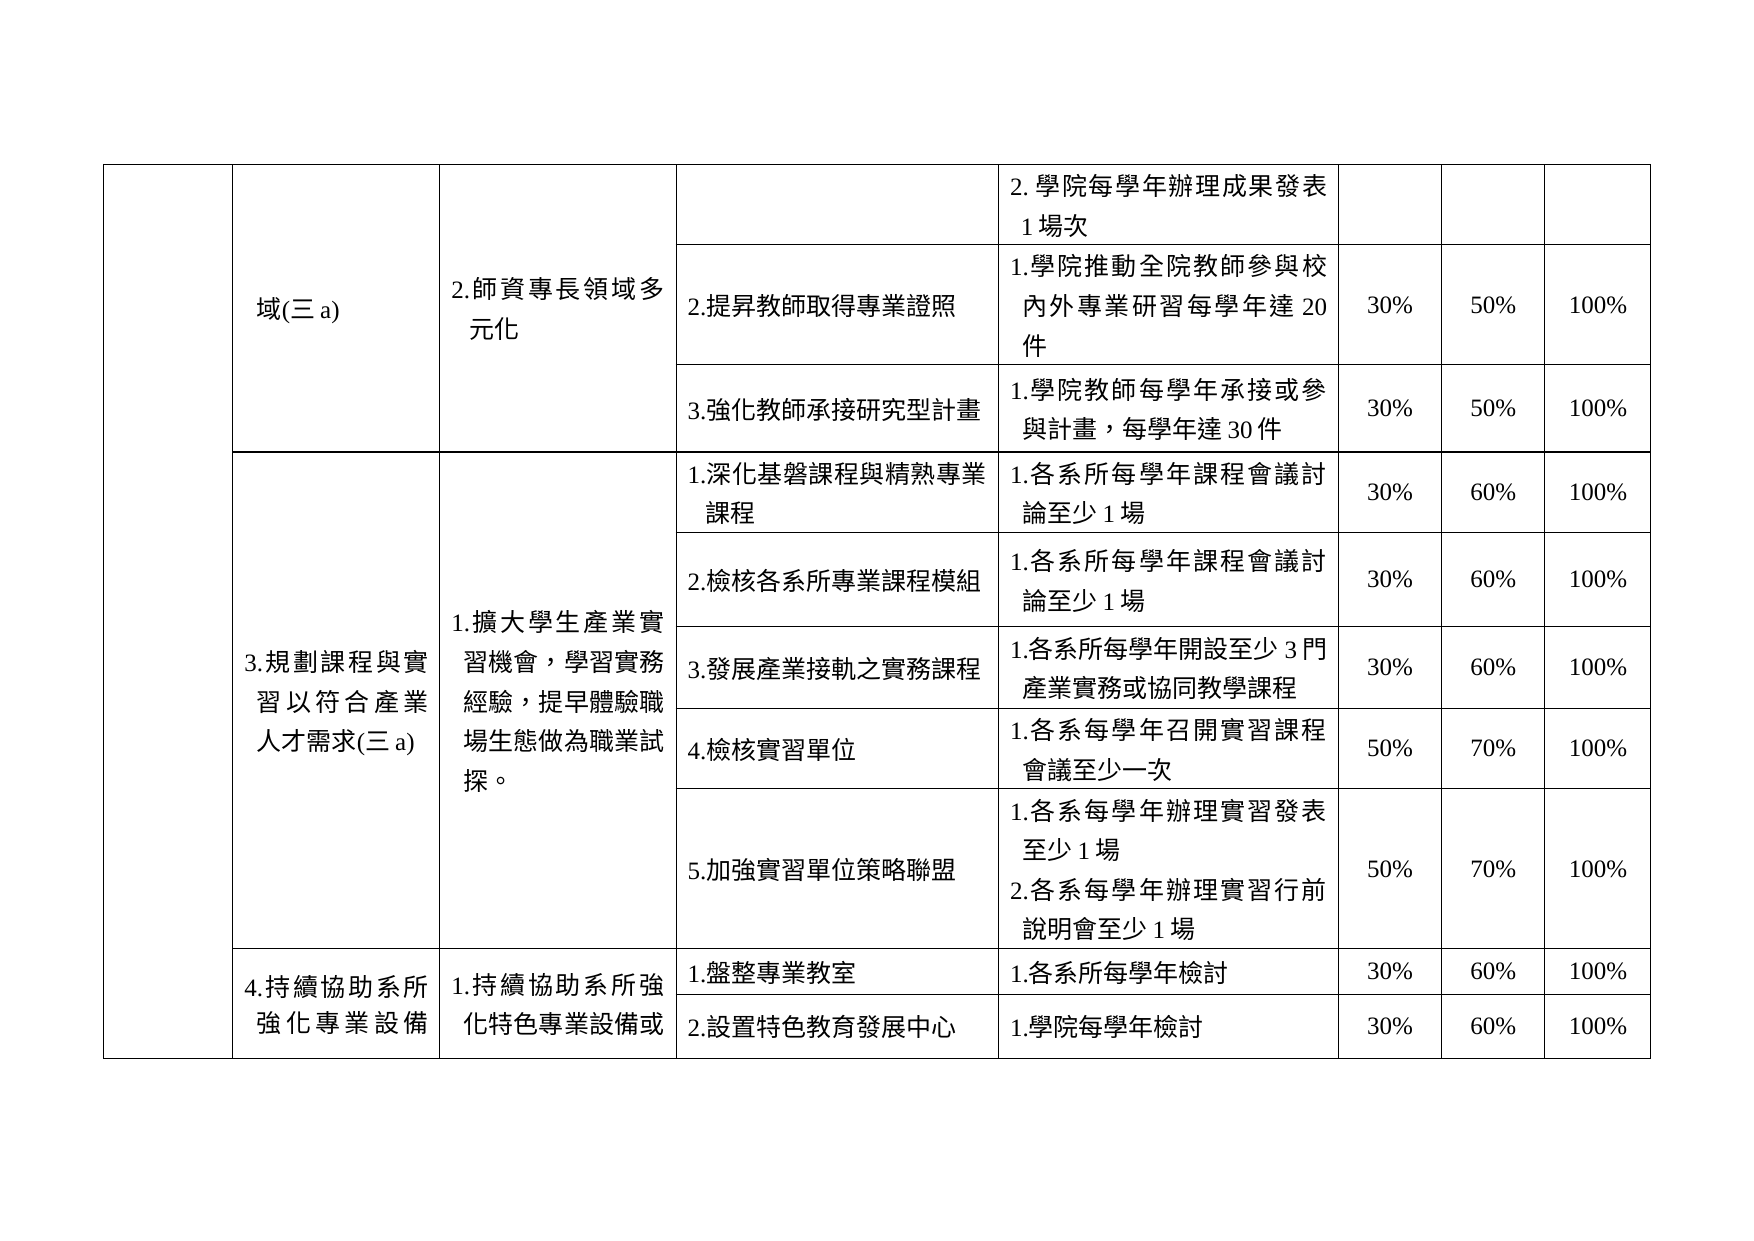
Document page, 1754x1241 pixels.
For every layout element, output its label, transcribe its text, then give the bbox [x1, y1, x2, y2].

table_cell 1.學院每學年檢討 [999, 995, 1338, 1057]
table_cell 30% [1339, 627, 1441, 708]
table_cell 1.盤整專業教室 [677, 949, 998, 994]
table_cell 60% [1442, 949, 1544, 994]
table_cell 50% [1339, 789, 1441, 948]
table_cell 100% [1545, 245, 1650, 364]
table_cell [1545, 165, 1650, 244]
table_cell 100% [1545, 627, 1650, 708]
table_cell 1.各系每學年辦理實習發表至少1場 2.各系每學年辦理實習行前說明會至少1場 [999, 789, 1338, 948]
table_cell 4.持續協助系所強化專業設備 [233, 949, 439, 1057]
table_cell 2.師資專長領域多元化 [440, 165, 676, 451]
table_cell 1.擴大學生產業實習機會，學習實務經驗，提早體驗職場生態做為職業試探。 [440, 453, 676, 948]
table_cell 1.各系所每學年課程會議討論至少1場 [999, 453, 1338, 532]
table_cell 30% [1339, 533, 1441, 626]
table_cell [677, 165, 998, 244]
table_cell 70% [1442, 789, 1544, 948]
table_cell 100% [1545, 365, 1650, 451]
table_cell 60% [1442, 627, 1544, 708]
table_cell 30% [1339, 365, 1441, 451]
table_cell 30% [1339, 995, 1441, 1057]
table_cell 100% [1545, 709, 1650, 788]
table_cell 60% [1442, 453, 1544, 532]
table_cell 5.加強實習單位策略聯盟 [677, 789, 998, 948]
table_cell 50% [1339, 709, 1441, 788]
table_cell 100% [1545, 533, 1650, 626]
table_cell 域(三a) [233, 165, 439, 451]
table_cell 70% [1442, 709, 1544, 788]
table_cell 30% [1339, 949, 1441, 994]
table_cell 100% [1545, 453, 1650, 532]
table_cell 100% [1545, 789, 1650, 948]
table_cell 1.持續協助系所強化特色專業設備或 [440, 949, 676, 1057]
table_cell 1.各系所每學年課程會議討論至少1場 [999, 533, 1338, 626]
table_cell 2.設置特色教育發展中心 [677, 995, 998, 1057]
table_cell 1.學院推動全院教師參與校內外專業研習每學年達20件 [999, 245, 1338, 364]
table_cell 學院每學年辦理學術活動1-2場次 學院每學年辦理成果發表1場次 [999, 165, 1338, 244]
table_cell 2.提昇教師取得專業證照 [677, 245, 998, 364]
table_cell [1442, 165, 1544, 244]
table_cell 1.深化基磐課程與精熟專業課程 [677, 453, 998, 532]
table_cell 50% [1442, 365, 1544, 451]
table_cell 1.各系所每學年檢討 [999, 949, 1338, 994]
table_cell 3.規劃課程與實習以符合產業人才需求(三a) [233, 453, 439, 948]
table_cell [1339, 165, 1441, 244]
table_cell 1.學院教師每學年承接或參與計畫，每學年達30件 [999, 365, 1338, 451]
table_cell 3.發展產業接軌之實務課程 [677, 627, 998, 708]
table_cell 1.各系每學年召開實習課程會議至少一次 [999, 709, 1338, 788]
table_cell 100% [1545, 949, 1650, 994]
table_cell 30% [1339, 453, 1441, 532]
table_cell 100% [1545, 995, 1650, 1057]
table_cell 2.檢核各系所專業課程模組 [677, 533, 998, 626]
table_cell [104, 165, 232, 1057]
table_cell 60% [1442, 995, 1544, 1057]
table_cell 1.各系所每學年開設至少3門產業實務或協同教學課程 [999, 627, 1338, 708]
table_cell 4.檢核實習單位 [677, 709, 998, 788]
table_cell 50% [1442, 245, 1544, 364]
table_cell 30% [1339, 245, 1441, 364]
table_cell 3.強化教師承接研究型計畫 [677, 365, 998, 451]
table_cell 60% [1442, 533, 1544, 626]
